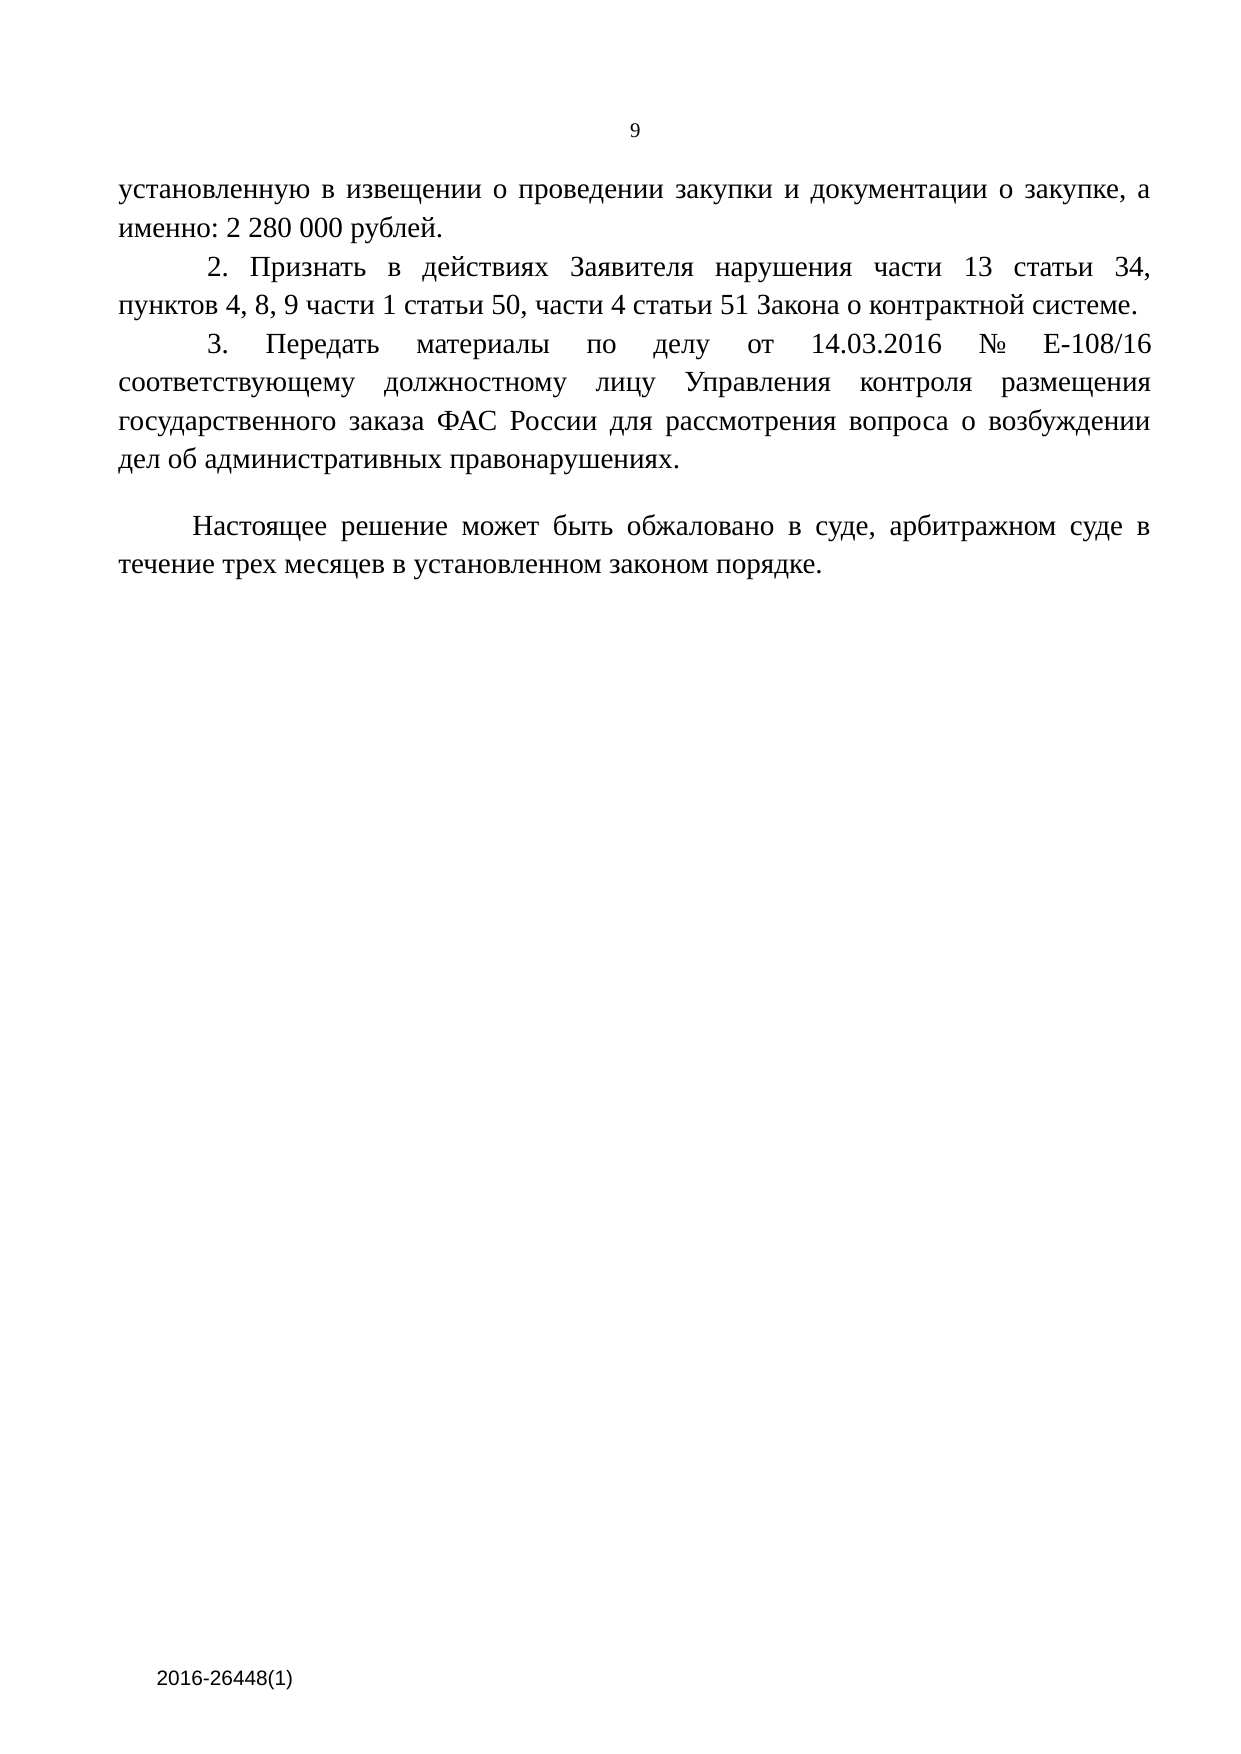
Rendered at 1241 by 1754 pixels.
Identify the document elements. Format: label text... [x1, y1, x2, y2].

text 2. Признать в действиях Заявителя нарушения части 13 статьи 34, пунктов 4, 8, 9 части 1 статьи 50, части 4 статьи 51 Закона о контрактной системе. [118, 249, 1152, 321]
text 3. Передать материалы по делу от 14.03.2016 № Е-108/16 соответствующему должностному лицу Управления контроля размещения государственного заказа ФАС России для рассмотрения вопроса о возбуждении дел об административных правонарушениях. [118, 326, 1152, 475]
text Настоящее решение может быть обжаловано в суде, арбитражном суде в течение трех месяцев в установленном законом порядке. [118, 508, 1152, 580]
text установленную в извещении о проведении закупки и документации о закупке, а именно: 2 280 000 рублей. [118, 172, 1152, 244]
